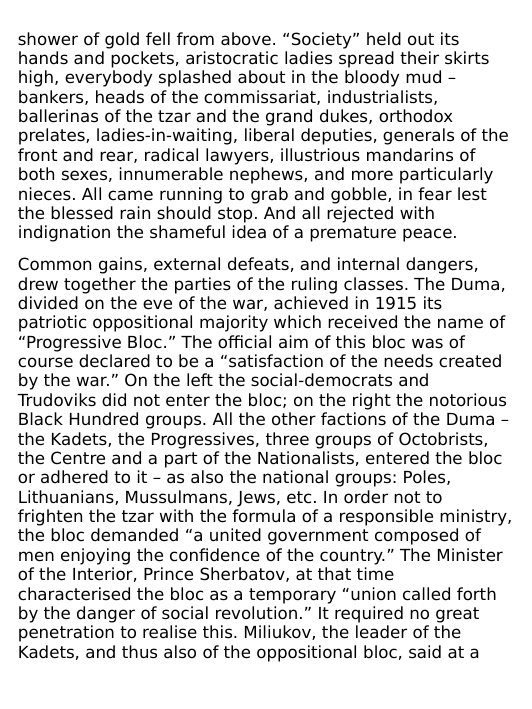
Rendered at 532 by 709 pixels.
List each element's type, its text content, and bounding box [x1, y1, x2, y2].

text shower of gold fell from above. “Society” held out its hands and pockets, aristocratic ladies spread their skirts high, everybody splashed about in the bloody mud – bankers, heads of the commissariat, industrialists, ballerinas of the tzar and the grand dukes, orthodox prelates, ladies-in-waiting, liberal deputies, generals of the front and rear, radical lawyers, illustrious mandarins of both sexes, innumerable nephews, and more particularly nieces. All came running to grab and gobble, in fear lest the blessed rain should stop. And all rejected with indignation the shameful idea of a premature peace. [18, 29, 514, 243]
text Common gains, external defeats, and internal dangers, drew together the parties of the ruling classes. The Duma, divided on the eve of the war, achieved in 1915 its patriotic oppositional majority which received the name of “Progressive Bloc.” The official aim of this bloc was of course declared to be a “satisfaction of the needs created by the war.” On the left the social-democrats and Trudoviks did not enter the bloc; on the right the notorious Black Hundred groups. All the other factions of the Duma – the Kadets, the Progressives, three groups of Octobrists, the Centre and a part of the Nationalists, entered the bloc or adhered to it – as also the national groups: Poles, Lithuanians, Mussulmans, Jews, etc. In order not to frighten the tzar with the formula of a responsible ministry, the bloc demanded “a united government composed of men enjoying the confidence of the country.” The Minister of the Interior, Prince Sherbatov, at that time characterised the bloc as a temporary “union called forth by the danger of social revolution.” It required no great penetration to realise this. Miliukov, the leader of the Kadets, and thus also of the oppositional bloc, said at a [18, 255, 514, 662]
